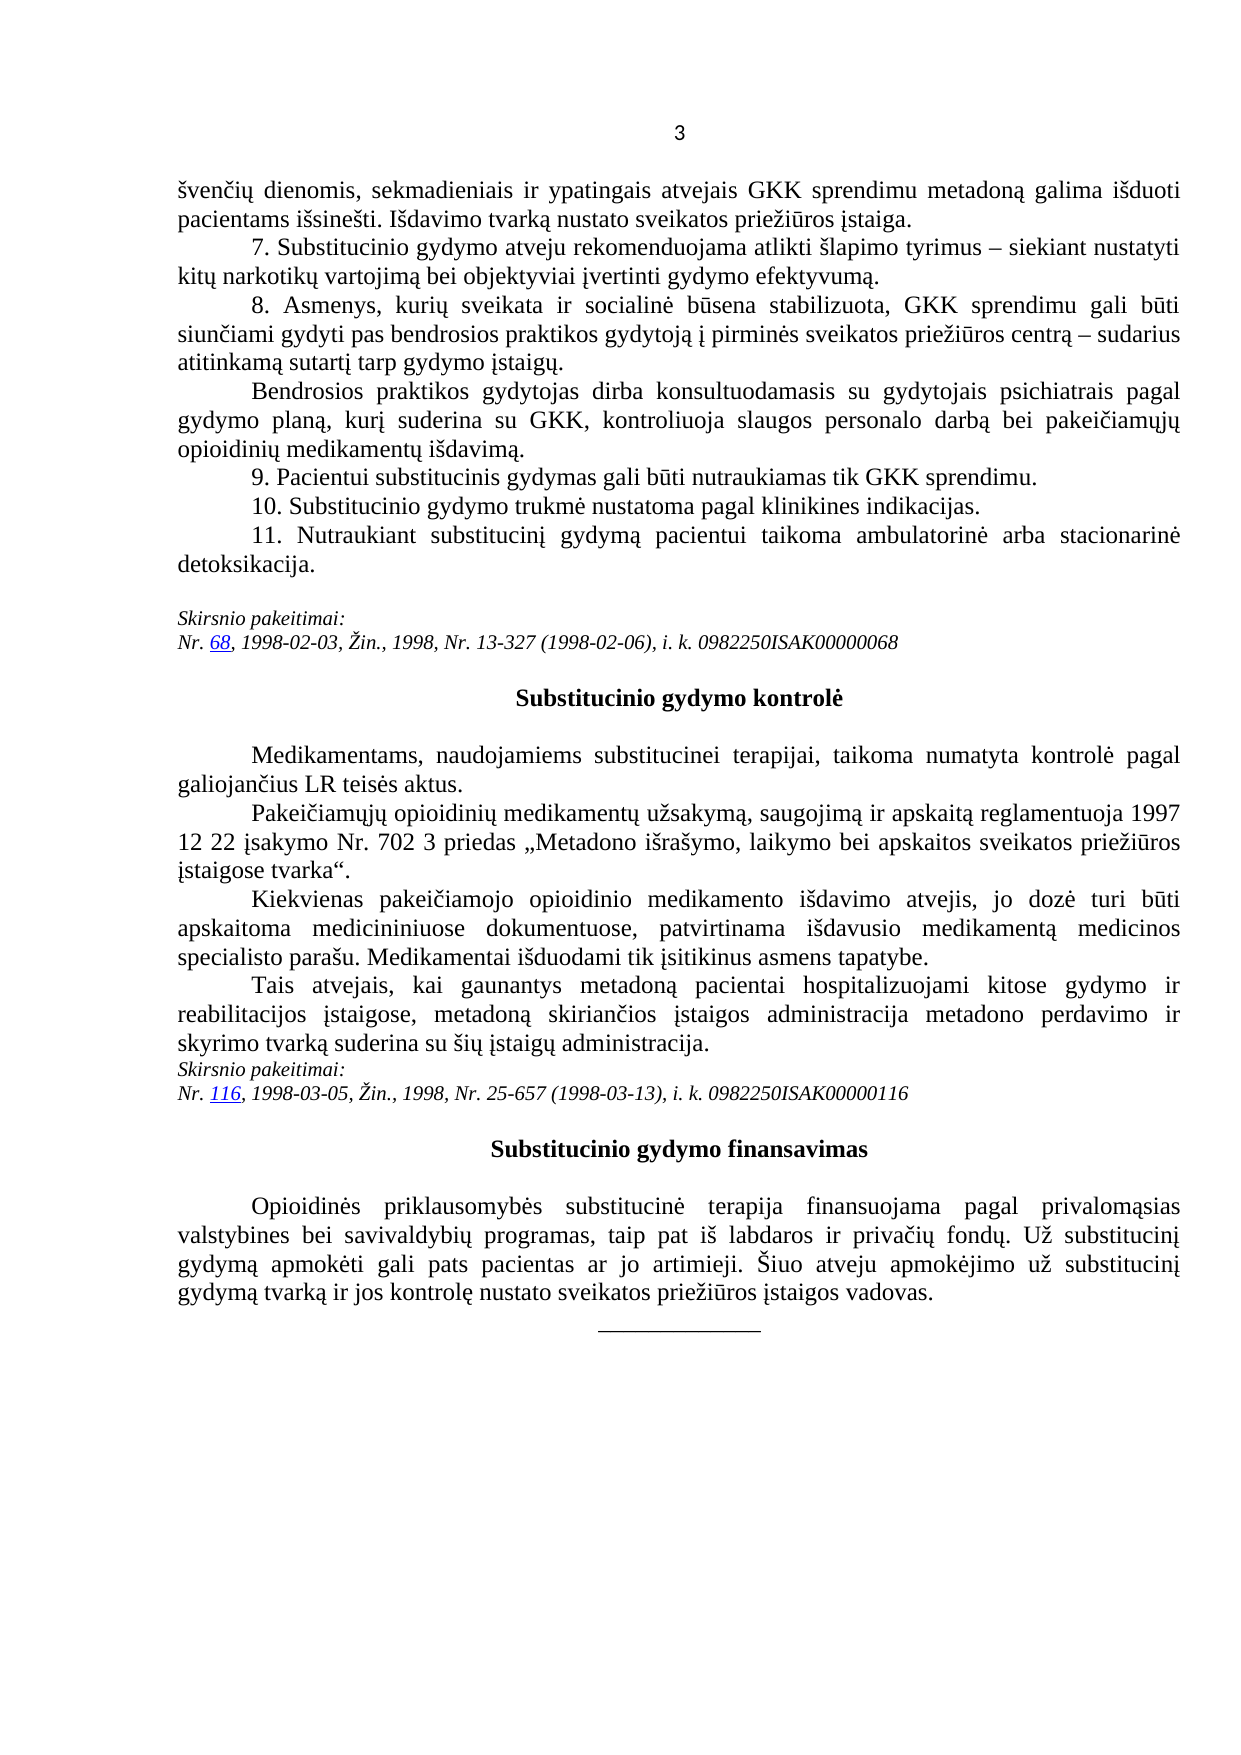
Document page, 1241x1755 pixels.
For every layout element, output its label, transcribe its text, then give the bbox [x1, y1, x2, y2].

text Nr. 116, 1998-03-05, Žin., 1998, Nr. 25-657 (1998-03-13), i. k. 0982250ISAK00000116 [177, 1081, 1181, 1105]
text 7. Substitucinio gydymo atveju rekomenduojama atlikti šlapimo tyrimus – siekiant nustatyti kitų narkotikų vartojimą bei objektyviai įvertinti gydymo efektyvumą. [177, 232, 1181, 290]
text Skirsnio pakeitimai: [177, 606, 1181, 630]
text 9. Pacientui substitucinis gydymas gali būti nutraukiamas tik GKK sprendimu. [177, 462, 1181, 491]
text Pakeičiamųjų opioidinių medikamentų užsakymą, saugojimą ir apskaitą reglamentuoja 1997 12 22 įsakymo Nr. 702 3 priedas „Metadono išrašymo, laikymo bei apskaitos sveikatos priežiūros įstaigose tvarka“. [177, 798, 1181, 884]
text Medikamentams, naudojamiems substitucinei terapijai, taikoma numatyta kontrolė pagal galiojančius LR teisės aktus. [177, 741, 1181, 798]
text Skirsnio pakeitimai: [177, 1057, 1181, 1081]
text 8. Asmenys, kurių sveikata ir socialinė būsena stabilizuota, GKK sprendimu gali būti siunčiami gydyti pas bendrosios praktikos gydytoją į pirminės sveikatos priežiūros centrą – sudarius atitinkamą sutartį tarp gydymo įstaigų. [177, 290, 1181, 376]
text Tais atvejais, kai gaunantys metadoną pacientai hospitalizuojami kitose gydymo ir reabilitacijos įstaigose, metadoną skiriančios įstaigos administracija metadono perdavimo ir skyrimo tvarką suderina su šių įstaigų administracija. [177, 971, 1181, 1057]
text Bendrosios praktikos gydytojas dirba konsultuodamasis su gydytojais psichiatrais pagal gydymo planą, kurį suderina su GKK, kontroliuoja slaugos personalo darbą bei pakeičiamųjų opioidinių medikamentų išdavimą. [177, 376, 1181, 462]
text 11. Nutraukiant substitucinį gydymą pacientui taikoma ambulatorinė arba stacionarinė detoksikacija. [177, 520, 1181, 577]
text Substitucinio gydymo kontrolė [177, 683, 1181, 712]
text Substitucinio gydymo finansavimas [177, 1134, 1181, 1162]
text 10. Substitucinio gydymo trukmė nustatoma pagal klinikines indikacijas. [177, 491, 1181, 520]
text švenčių dienomis, sekmadieniais ir ypatingais atvejais GKK sprendimu metadoną galima išduoti pacientams išsinešti. Išdavimo tvarką nustato sveikatos priežiūros įstaiga. [177, 175, 1181, 232]
text Kiekvienas pakeičiamojo opioidinio medikamento išdavimo atvejis, jo dozė turi būti apskaitoma medicininiuose dokumentuose, patvirtinama išdavusio medikamentą medicinos specialisto parašu. Medikamentai išduodami tik įsitikinus asmens tapatybe. [177, 884, 1181, 971]
text Nr. 68, 1998-02-03, Žin., 1998, Nr. 13-327 (1998-02-06), i. k. 0982250ISAK00000068 [177, 630, 1181, 654]
text _____________ [177, 1306, 1181, 1335]
text Opioidinės priklausomybės substitucinė terapija finansuojama pagal privalomąsias valstybines bei savivaldybių programas, taip pat iš labdaros ir privačių fondų. Už substitucinį gydymą apmokėti gali pats pacientas ar jo artimieji. Šiuo atveju apmokėjimo už substitucinį gydymą tvarką ir jos kontrolę nustato sveikatos priežiūros įstaigos vadovas. [177, 1191, 1181, 1306]
